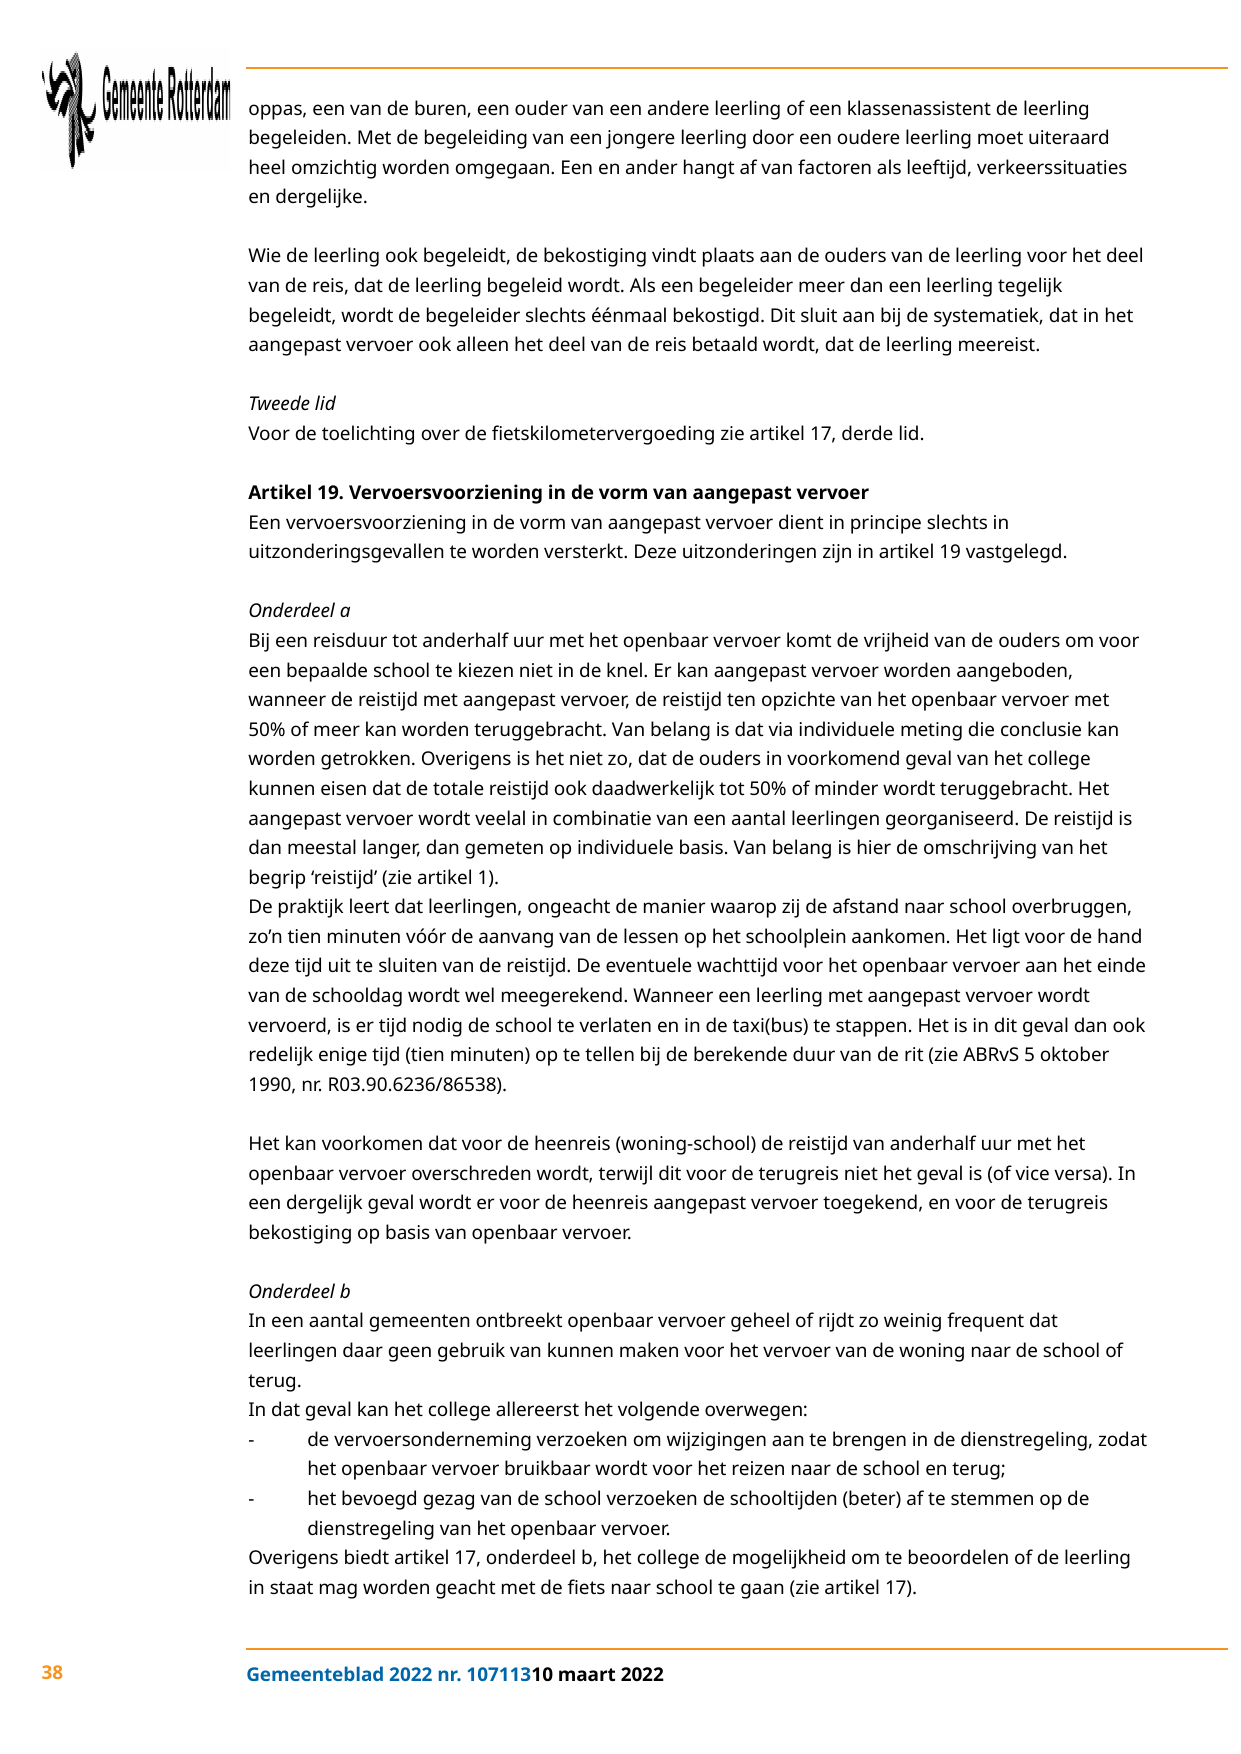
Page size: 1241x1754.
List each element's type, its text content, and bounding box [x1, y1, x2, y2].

picture [41, 47, 231, 172]
text Overigens biedt artikel 17, onderdeel b, het college de mogelijkheid om te beoordelen of de leerling in staat mag worden geacht met de fiets naar school te gaan (zie artikel 17). [248, 1544, 1152, 1600]
text In dat geval kan het college allereerst het volgende overwegen: [248, 1396, 1152, 1422]
text Tweede lid [248, 391, 1152, 416]
list het bevoegd gezag van de school verzoeken de schooltijden (beter) af te stemmen op de dienstregeling van het openbaar vervoer. [248, 1485, 1152, 1541]
text In een aantal gemeenten ontbreekt openbaar vervoer geheel of rijdt zo weinig frequent dat leerlingen daar geen gebruik van kunnen maken voor het vervoer van de woning naar de school of terug. [248, 1308, 1152, 1393]
text Onderdeel a [248, 598, 1152, 623]
text De praktijk leert dat leerlingen, ongeacht de manier waarop zij de afstand naar school overbruggen, zo’n tien minuten vóór de aanvang van de lessen op het schoolplein aankomen. Het ligt voor de hand deze tijd uit te sluiten van de reistijd. De eventuele wachttijd voor het openbaar vervoer aan het einde van de schooldag wordt wel meegerekend. Wanneer een leerling met aangepast vervoer wordt vervoerd, is er tijd nodig de school te verlaten en in de taxi(bus) te stappen. Het is in dit geval dan ook redelijk enige tijd (tien minuten) op te tellen bij de berekende duur van de rit (zie ABRvS 5 oktober 1990, nr. R03.90.6236/86538). [248, 893, 1152, 1097]
text Wie de leerling ook begeleidt, de bekostiging vindt plaats aan de ouders van de leerling voor het deel van de reis, dat de leerling begeleid wordt. Als een begeleider meer dan een leerling tegelijk begeleidt, wordt de begeleider slechts éénmaal bekostigd. Dit sluit aan bij de systematiek, dat in het aangepast vervoer ook alleen het deel van de reis betaald wordt, dat de leerling meereist. [248, 243, 1152, 357]
list de vervoersonderneming verzoeken om wijzigingen aan te brengen in de dienstregeling, zodat het openbaar vervoer bruikbaar wordt voor het reizen naar de school en terug; [248, 1426, 1152, 1481]
text Het kan voorkomen dat voor de heenreis (woning-school) de reistijd van anderhalf uur met het openbaar vervoer overschreden wordt, terwijl dit voor de terugreis niet het geval is (of vice versa). In een dergelijk geval wordt er voor de heenreis aangepast vervoer toegekend, en voor de terugreis bekostiging op basis van openbaar vervoer. [248, 1130, 1152, 1245]
text Bij een reisduur tot anderhalf uur met het openbaar vervoer komt de vrijheid van de ouders om voor een bepaalde school te kiezen niet in de knel. Er kan aangepast vervoer worden aangeboden, wanneer de reistijd met aangepast vervoer, de reistijd ten opzichte van het openbaar vervoer met 50% of meer kan worden teruggebracht. Van belang is dat via individuele meting die conclusie kan worden getrokken. Overigens is het niet zo, dat de ouders in voorkomend geval van het college kunnen eisen dat de totale reistijd ook daadwerkelijk tot 50% of minder wordt teruggebracht. Het aangepast vervoer wordt veelal in combinatie van een aantal leerlingen georganiseerd. De reistijd is dan meestal langer, dan gemeten op individuele basis. Van belang is hier de omschrijving van het begrip ‘reistijd’ (zie artikel 1). [248, 627, 1152, 890]
text oppas, een van de buren, een ouder van een andere leerling of een klassenassistent de leerling begeleiden. Met de begeleiding van een jongere leerling door een oudere leerling moet uiteraard heel omzichtig worden omgegaan. Een en ander hangt af van factoren als leeftijd, verkeerssituaties en dergelijke. [248, 95, 1152, 209]
text Onderdeel b [248, 1278, 1152, 1304]
text Artikel 19. Vervoersvoorziening in de vorm van aangepast vervoer [248, 479, 1152, 505]
text Voor de toelichting over de fietskilometervergoeding zie artikel 17, derde lid. [248, 420, 1152, 446]
text Een vervoersvoorziening in de vorm van aangepast vervoer dient in principe slechts in uitzonderingsgevallen te worden versterkt. Deze uitzonderingen zijn in artikel 19 vastgelegd. [248, 509, 1152, 564]
